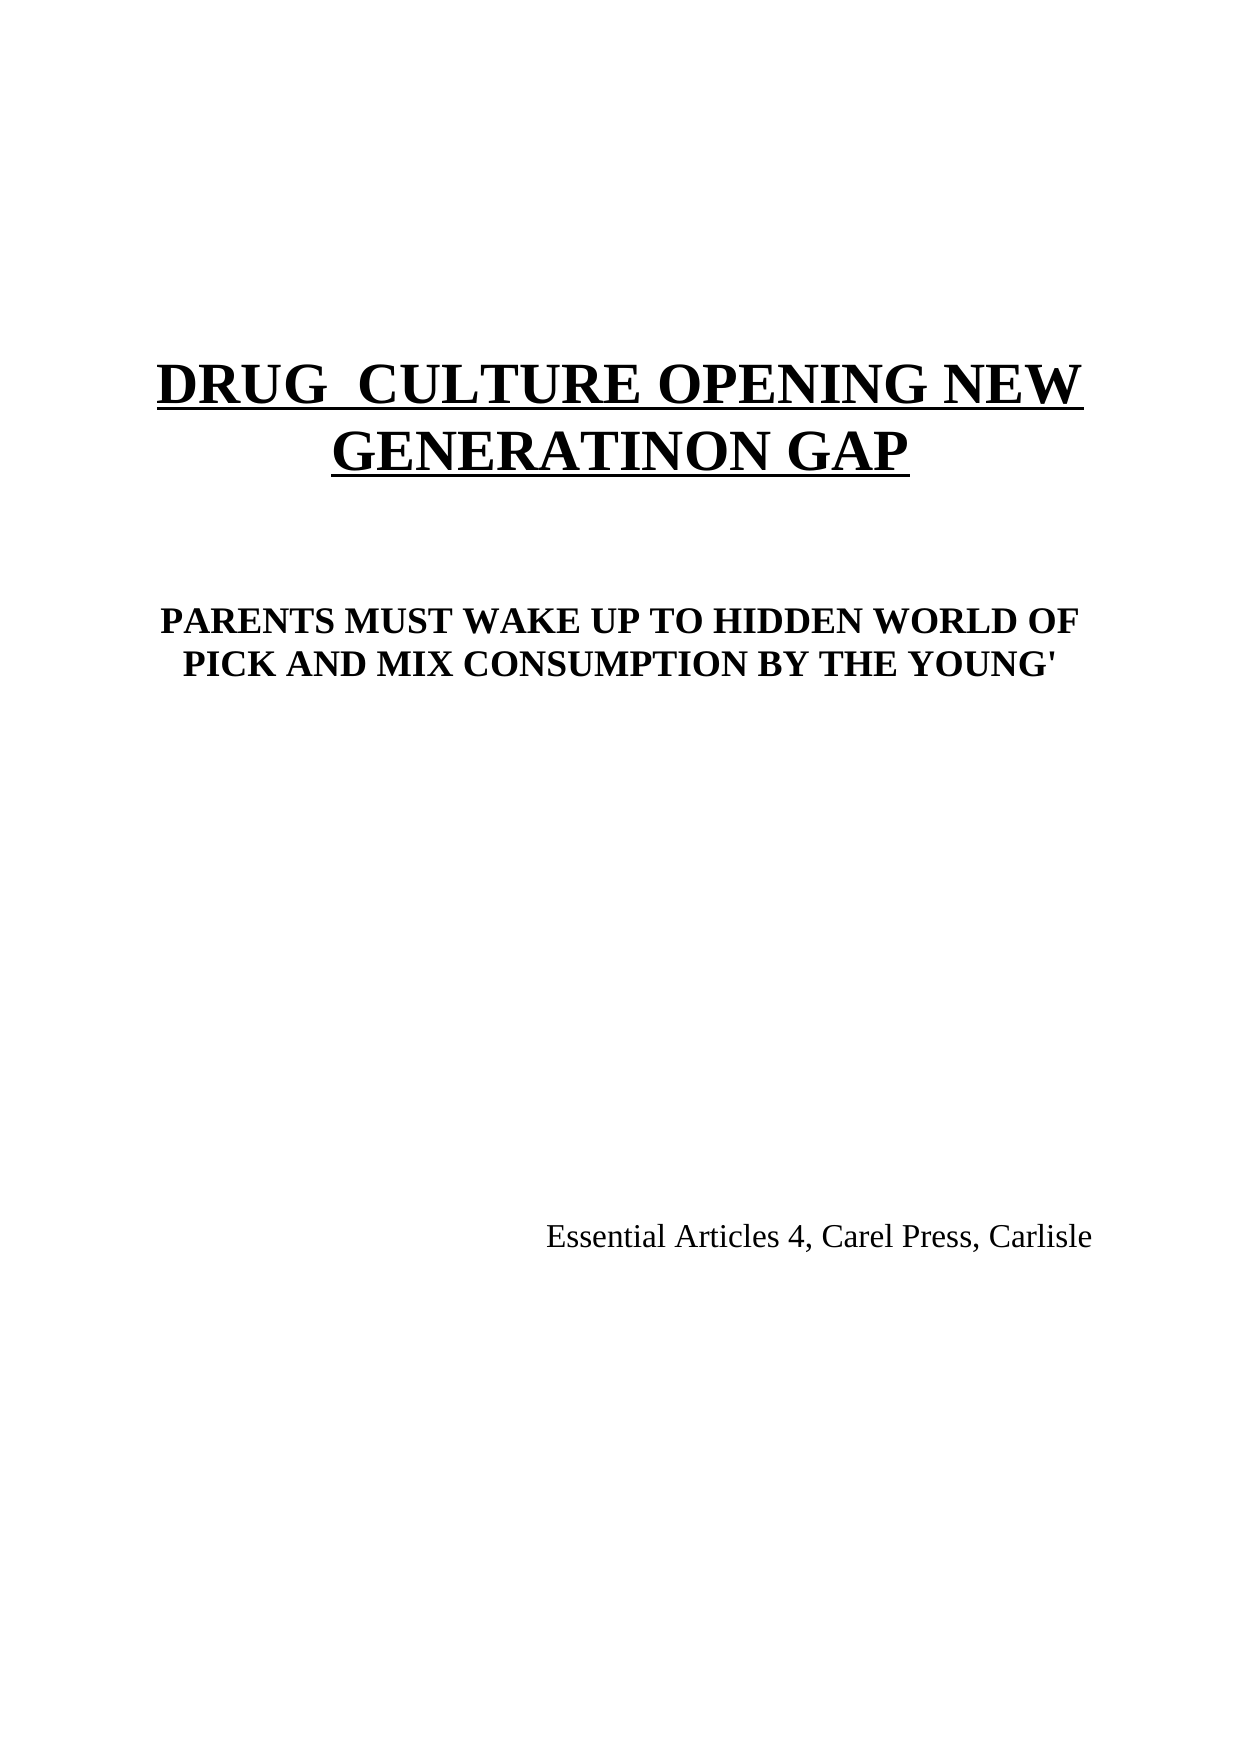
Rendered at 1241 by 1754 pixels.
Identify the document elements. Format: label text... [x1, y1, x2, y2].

text DRUG CULTURE OPENING NEW GENERATINON GAP [148, 349, 1093, 483]
text Essential Articles 4, Carel Press, Carlisle [148, 1216, 1093, 1254]
text PARENTS MUST WAKE UP TO HIDDEN WORLD OF PICK AND MIX CONSUMPTION BY THE YOUNG' [148, 598, 1093, 684]
